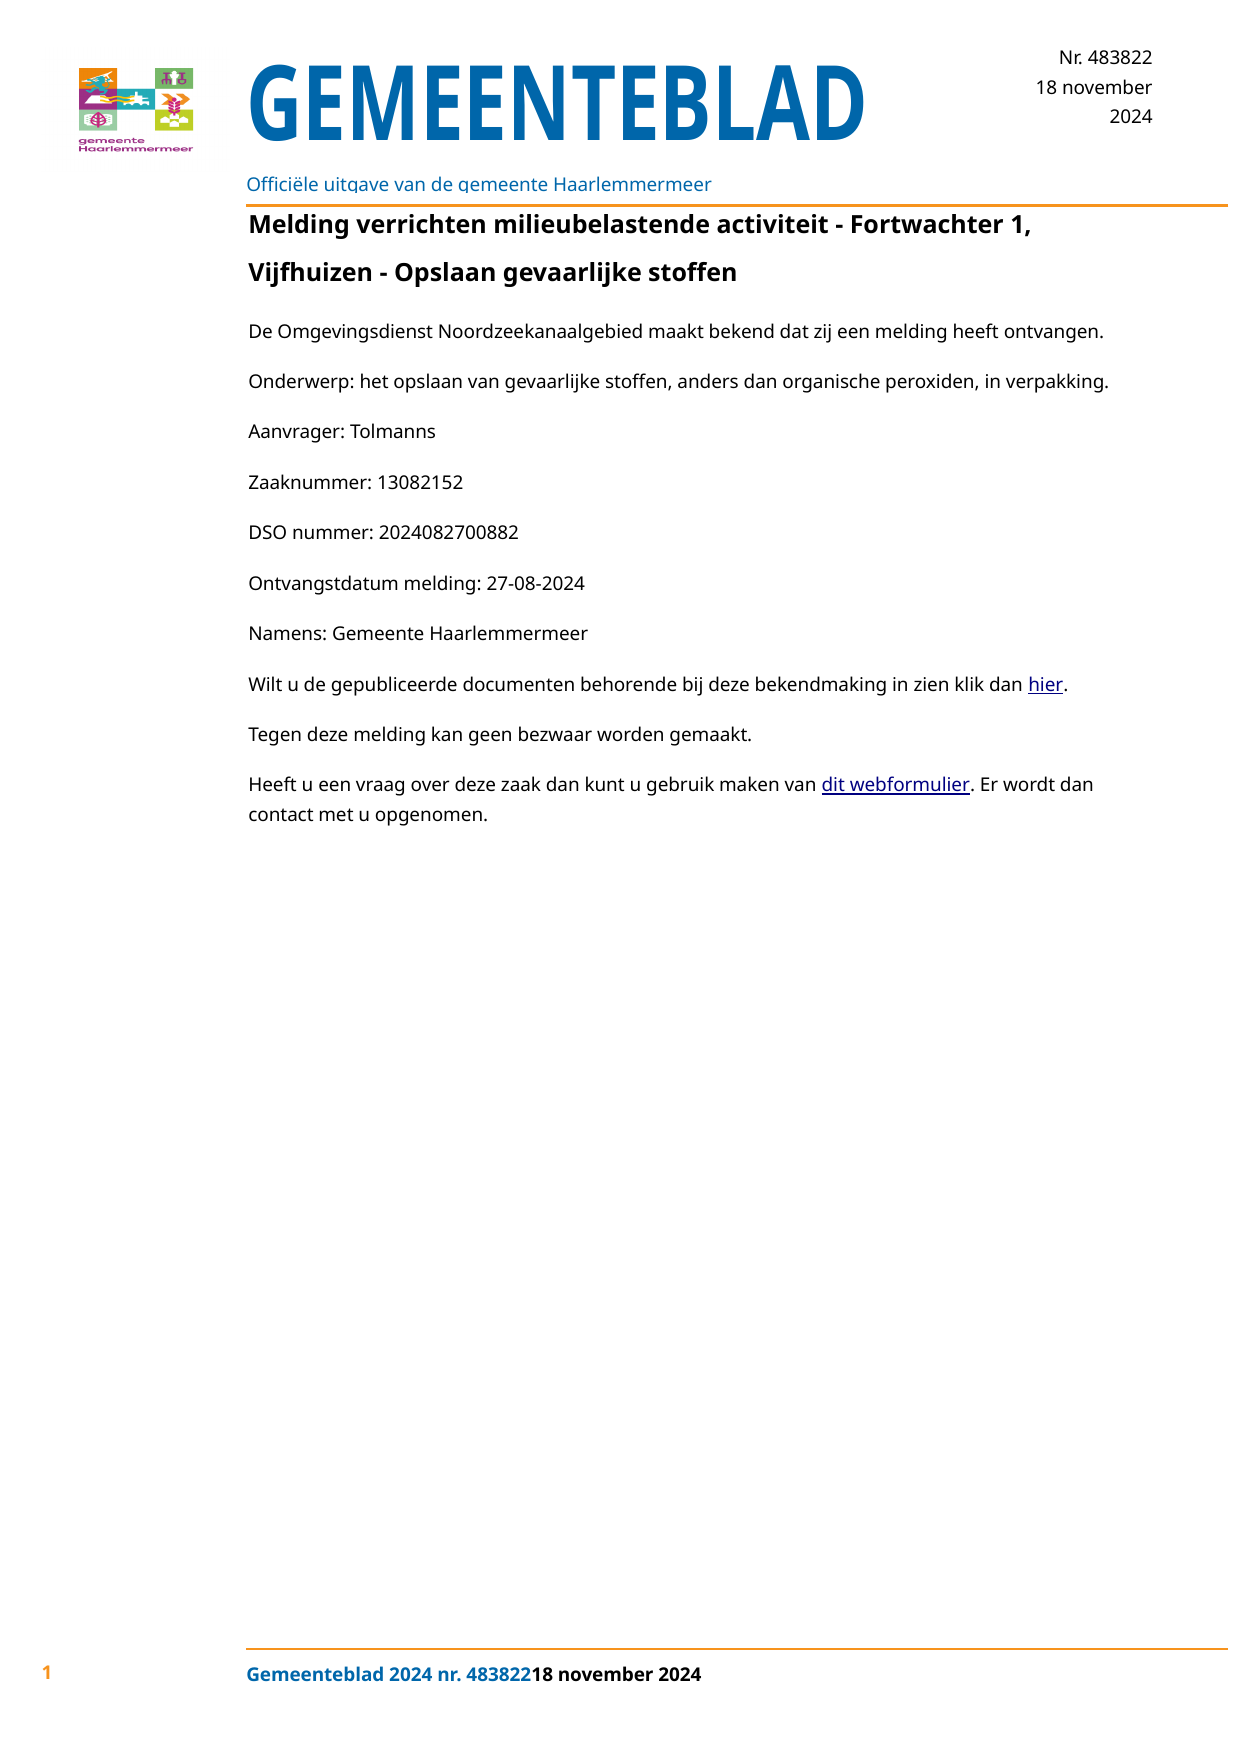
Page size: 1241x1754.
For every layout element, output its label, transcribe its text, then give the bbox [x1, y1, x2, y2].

text Ontvangstdatum melding: 27-08-2024 [248, 570, 1152, 596]
text DSO nummer: 2024082700882 [248, 519, 1152, 545]
text Namens: Gemeente Haarlemmermeer [248, 620, 1152, 646]
text Wilt u de gepubliceerde documenten behorende bij deze bekendmaking in zien klik dan hier. [248, 671, 1152, 697]
text Zaaknummer: 13082152 [248, 469, 1152, 495]
text Onderwerp: het opslaan van gevaarlijke stoffen, anders dan organische peroxiden, in verpakking. [248, 368, 1152, 394]
picture [41, 47, 231, 172]
text Melding verrichten milieubelastende activiteit - Fortwachter 1, Vijfhuizen - Opslaan gevaarlijke stoffen [248, 207, 1152, 288]
text De Omgevingsdienst Noordzeekanaalgebied maakt bekend dat zij een melding heeft ontvangen. [248, 318, 1152, 344]
text Aanvrager: Tolmanns [248, 419, 1152, 444]
text Heeft u een vraag over deze zaak dan kunt u gebruik maken van dit webformulier. Er wordt dan contact met u opgenomen. [248, 772, 1152, 827]
text Tegen deze melding kan geen bezwaar worden gemaakt. [248, 721, 1152, 747]
